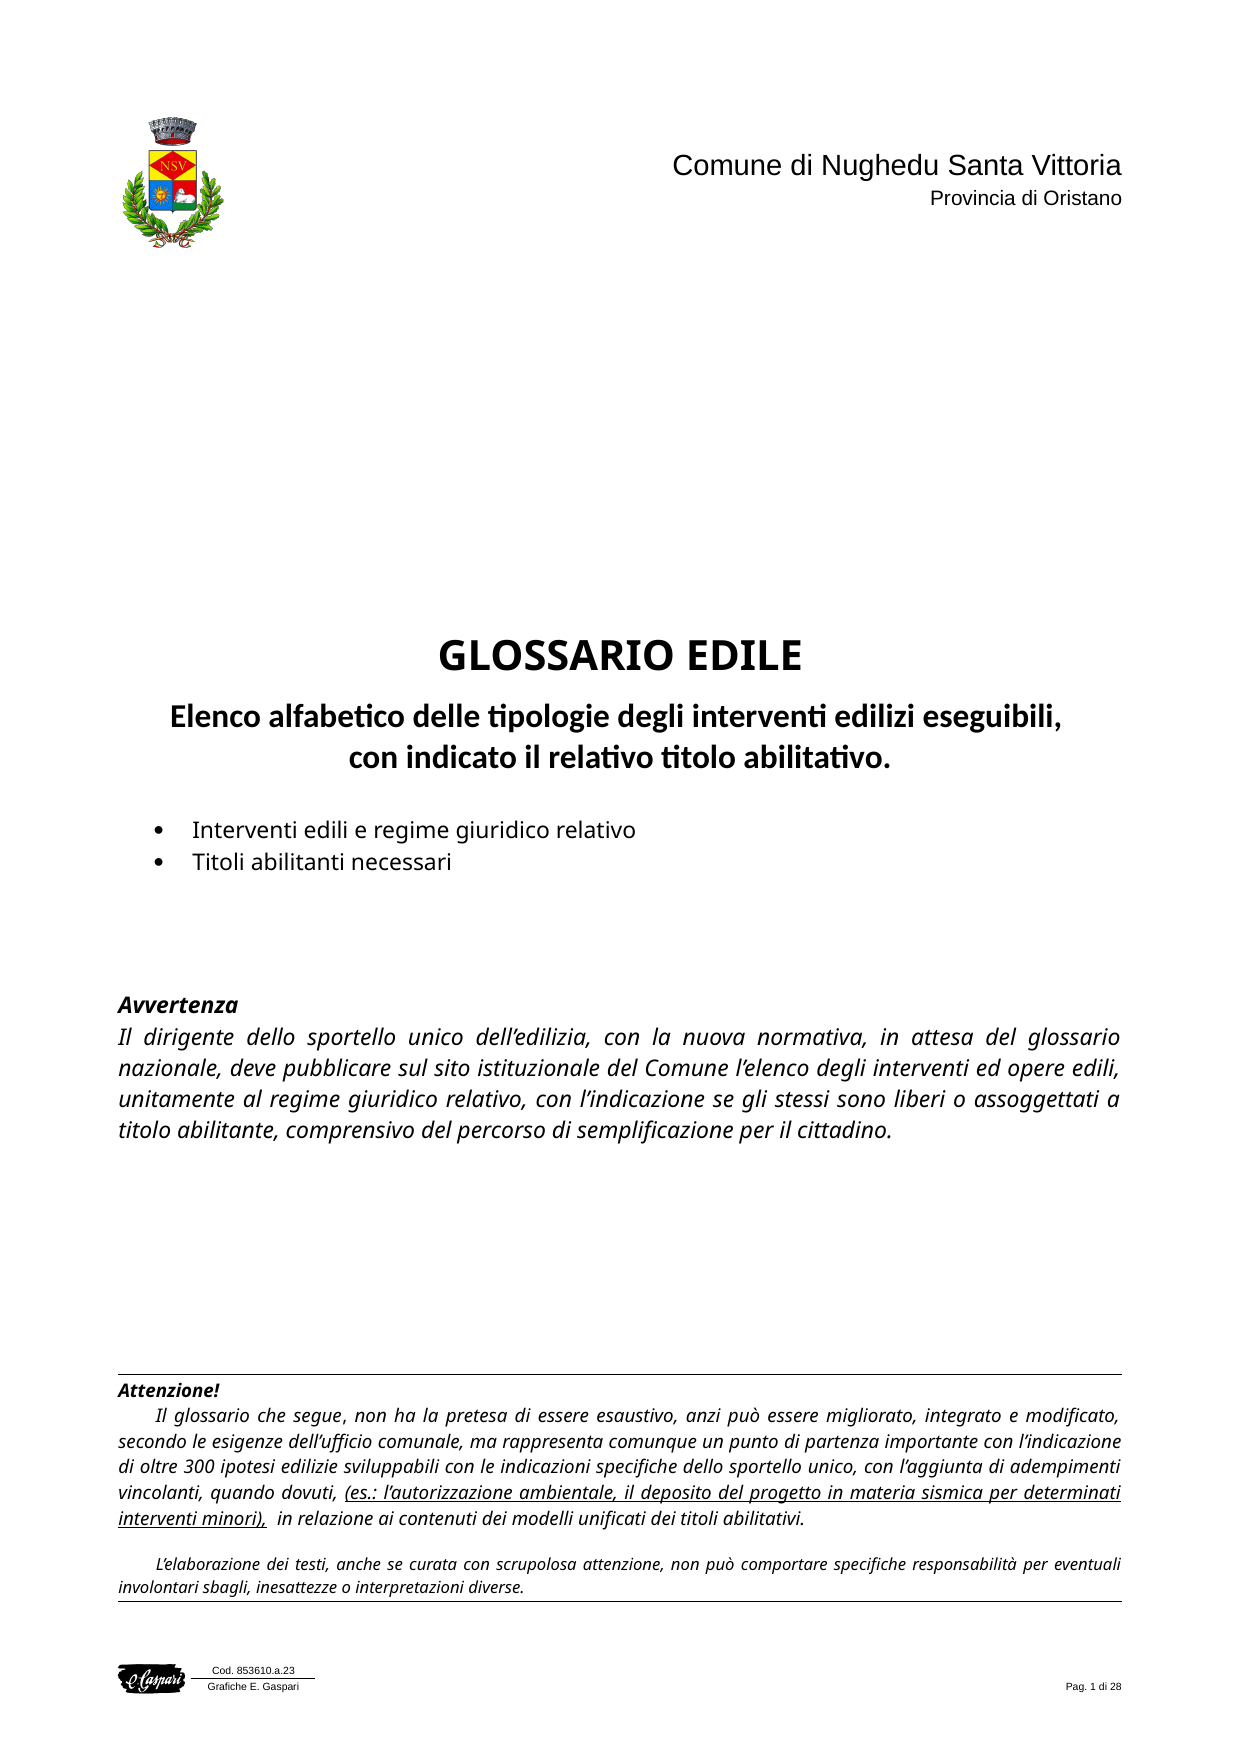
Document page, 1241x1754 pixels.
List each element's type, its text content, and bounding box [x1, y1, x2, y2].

list Interventi edili e regime giuridico relativo [154, 814, 1122, 846]
list Titoli abilitanti necessari [154, 846, 1122, 877]
text Attenzione! [118, 1375, 1122, 1403]
text L’elaborazione dei testi, anche se curata con scrupolosa attenzione, non può comportare specifiche responsabilità per eventuali involontari sbagli, inesattezze o interpretazioni diverse. [118, 1553, 1122, 1601]
text Il dirigente dello sportello unico dell’edilizia, con la nuova normativa, in attesa del glossario nazionale, deve pubblicare sul sito istituzionale del Comune l’elenco degli interventi ed opere edili, unitamente al regime giuridico relativo, con l’indicazione se gli stessi sono liberi o assoggettati a titolo abilitante, comprensivo del percorso di semplificazione per il cittadino. [118, 1021, 1122, 1146]
text Il glossario che segue, non ha la pretesa di essere esaustivo, anzi può essere migliorato, integrato e modificato, secondo le esigenze dell’ufficio comunale, ma rappresenta comunque un punto di partenza importante con l’indicazione di oltre 300 ipotesi edilizie sviluppabili con le indicazioni specifiche dello sportello unico, con l’aggiunta di adempimenti vincolanti, quando dovuti, (es.: l’autorizzazione ambientale, il deposito del progetto in materia sismica per determinati interventi minori), in relazione ai contenuti dei modelli unificati dei titoli abilitativi. [118, 1403, 1122, 1530]
picture [117, 1663, 185, 1694]
text Avvertenza [118, 989, 1122, 1021]
text GLOSSARIO EDILE [118, 626, 1122, 683]
text Comune di Nughedu Santa Vittoria [224, 148, 1122, 181]
picture [122, 117, 224, 248]
text Elenco alfabetico delle tipologie degli interventi edilizi eseguibili, con indicato il relativo titolo abilitativo. [118, 695, 1122, 777]
text Provincia di Oristano [224, 186, 1122, 210]
